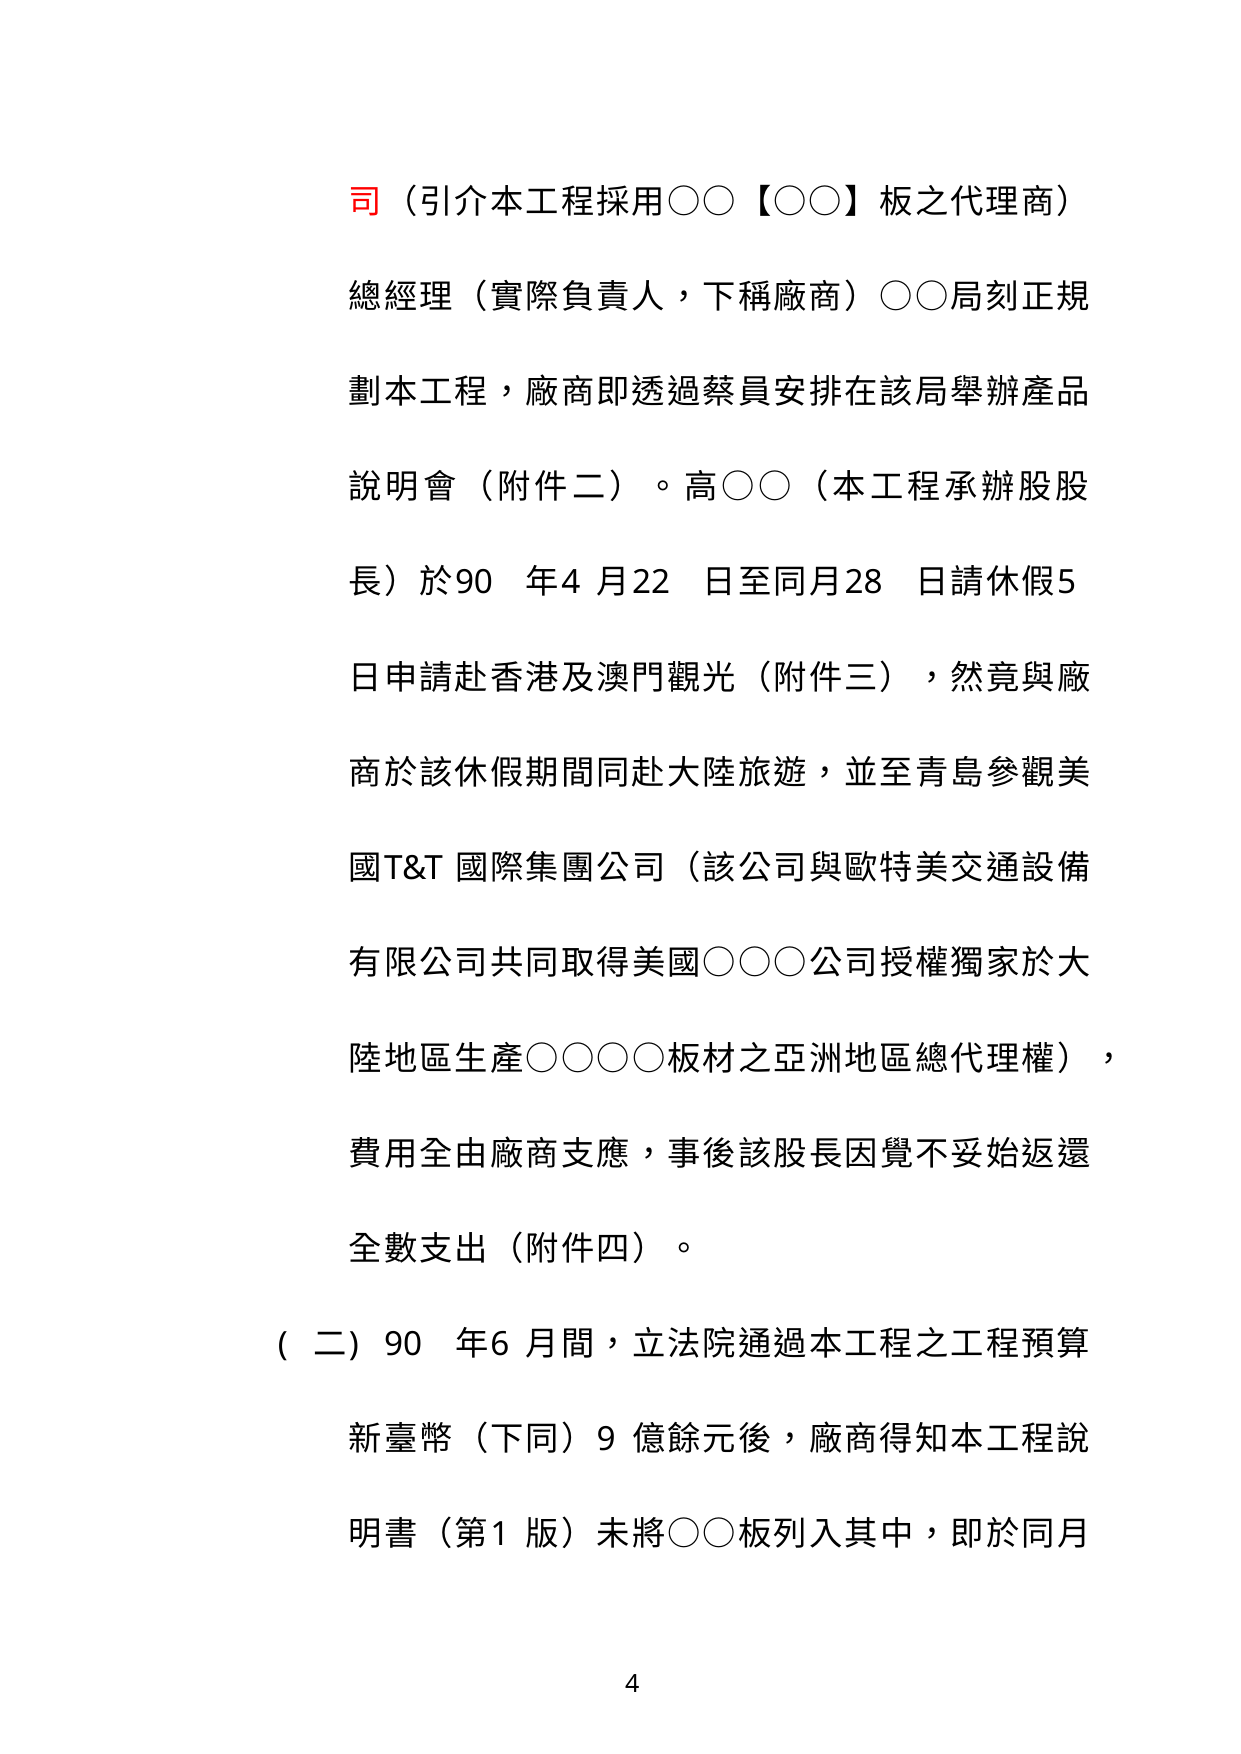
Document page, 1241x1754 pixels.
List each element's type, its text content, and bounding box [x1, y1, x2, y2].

subtitle ○○局○○處於89年3月6日完成本工程計畫資金需求之簽呈（附件一）。90年3、4月間，蔡○○（本工程承辦課課長）告知宏○○公司（引介本工程採用○○【○○】板之代理商）總經理（實際負責人，下稱廠商）○○局刻正規劃本工程，廠商即透過蔡員安排在該局舉辦產品說明會（附件二）。高○○（本工程承辦股股長）於90年4月22日至同月28日請休假5日申請赴香港及澳門觀光（附件三），然竟與廠商於該休假期間同赴大陸旅遊，並至青島參觀美國T&T國際集團公司（該公司與歐特美交通設備有限公司共同取得美國○○○公司授權獨家於大陸地區生產○○○○板材之亞洲地區總代理權），費用全由廠商支應，事後該股長因覺不妥始返還全數支出（附件四）。 [244, 151, 1092, 1293]
subtitle 90年6月間，立法院通過本工程之工程預算新臺幣（下同）9億餘元後，廠商得知本工程說明書（第1版）未將○○板列入其中，即於同月 [244, 1293, 1092, 1579]
